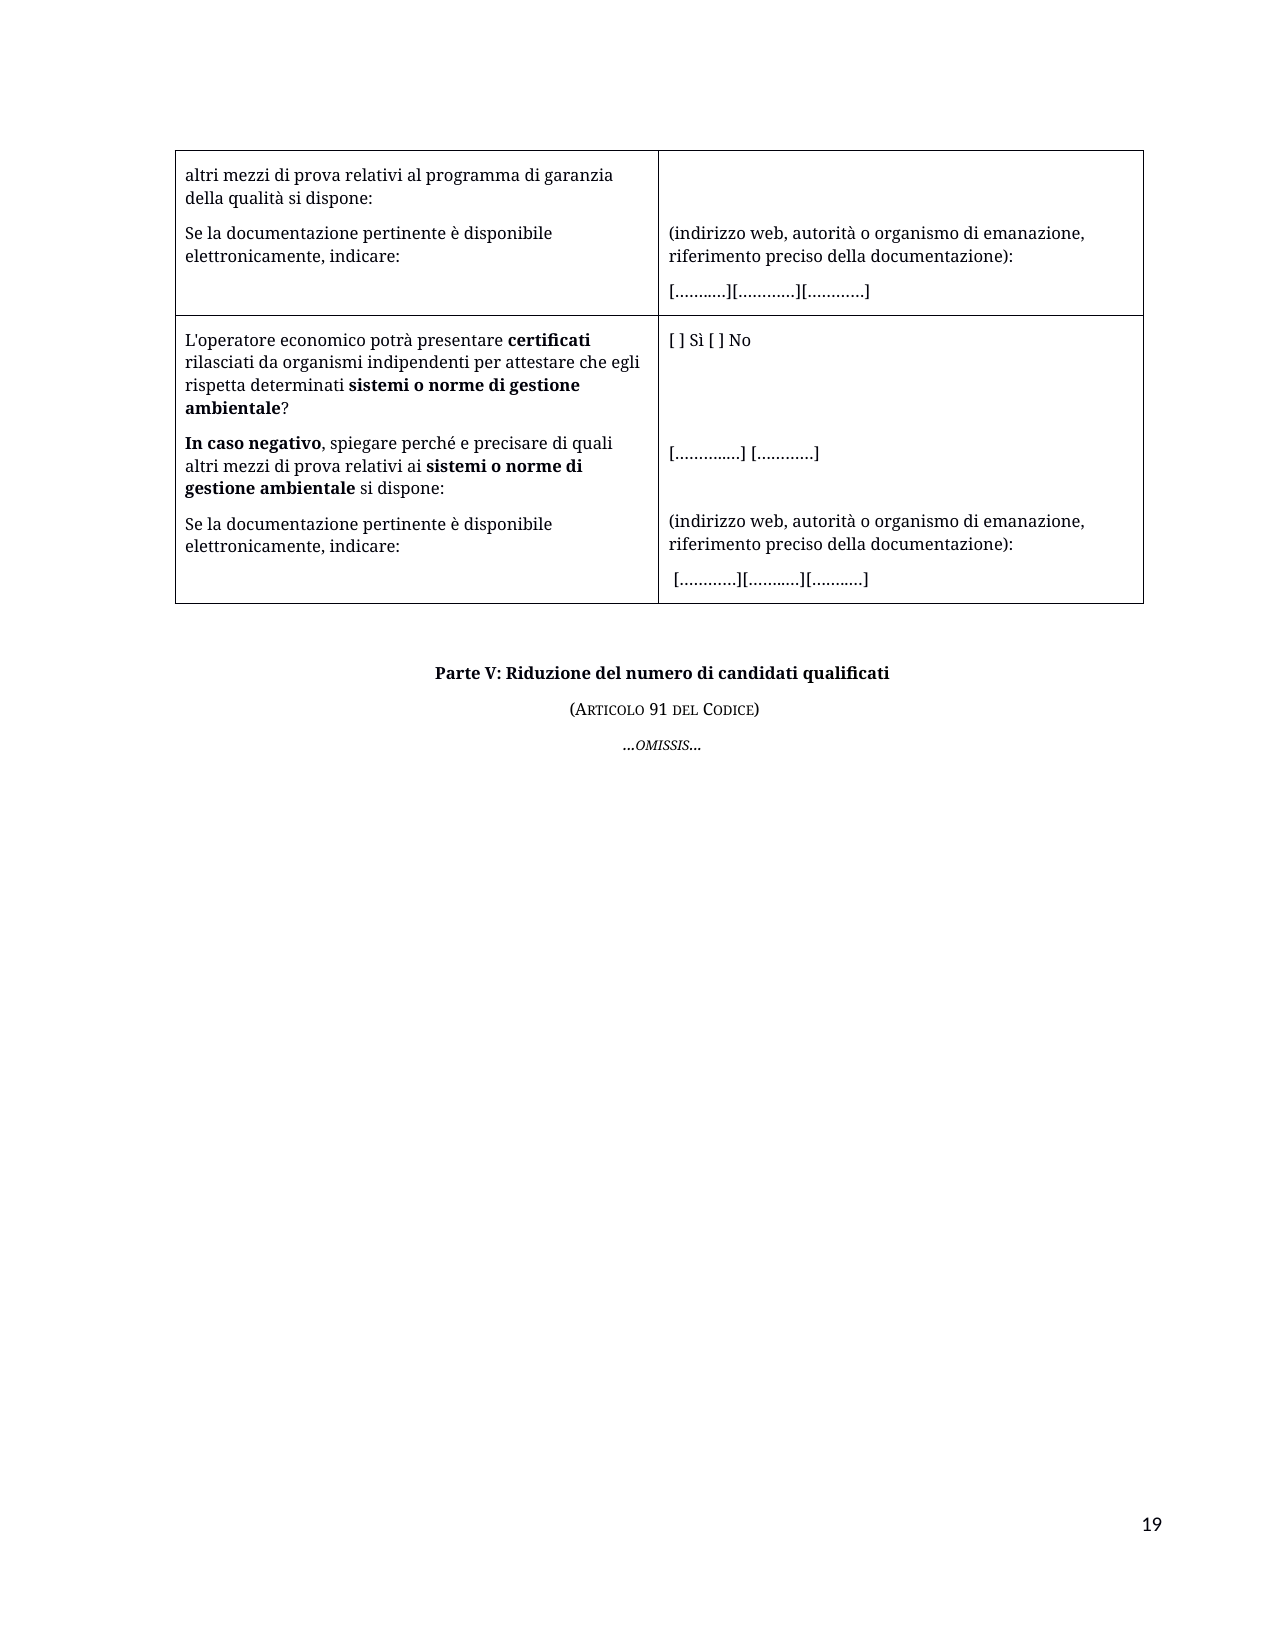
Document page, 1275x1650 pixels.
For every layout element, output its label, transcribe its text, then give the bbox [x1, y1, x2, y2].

table_cell [ ] Sì [ ] No [………..…] […………] (indirizzo web, autorità o organismo di emanazione, riferimento preciso della documentazione): […………][……..…][……..…] [659, 316, 1143, 603]
table_cell (indirizzo web, autorità o organismo di emanazione, riferimento preciso della documentazione): [……..…][…………][…………] [659, 151, 1143, 314]
text Parte V: Riduzione del numero di candidati qualificati [187, 662, 1137, 684]
text ...omissis... [187, 732, 1137, 755]
table_cell L'operatore economico potrà presentare certificati rilasciati da organismi indipendenti per attestare che egli rispetta determinati sistemi o norme di gestione ambientale? In caso negativo, spiegare perché e precisare di quali altri mezzi di prova relativi ai sistemi o norme di gestione ambientale si dispone: Se la documentazione pertinente è disponibile elettronicamente, indicare: [176, 316, 658, 603]
text (Articolo 91 del Codice) [187, 697, 1137, 720]
table_cell altri mezzi di prova relativi al programma di garanzia della qualità si dispone: Se la documentazione pertinente è disponibile elettronicamente, indicare: [176, 151, 658, 314]
